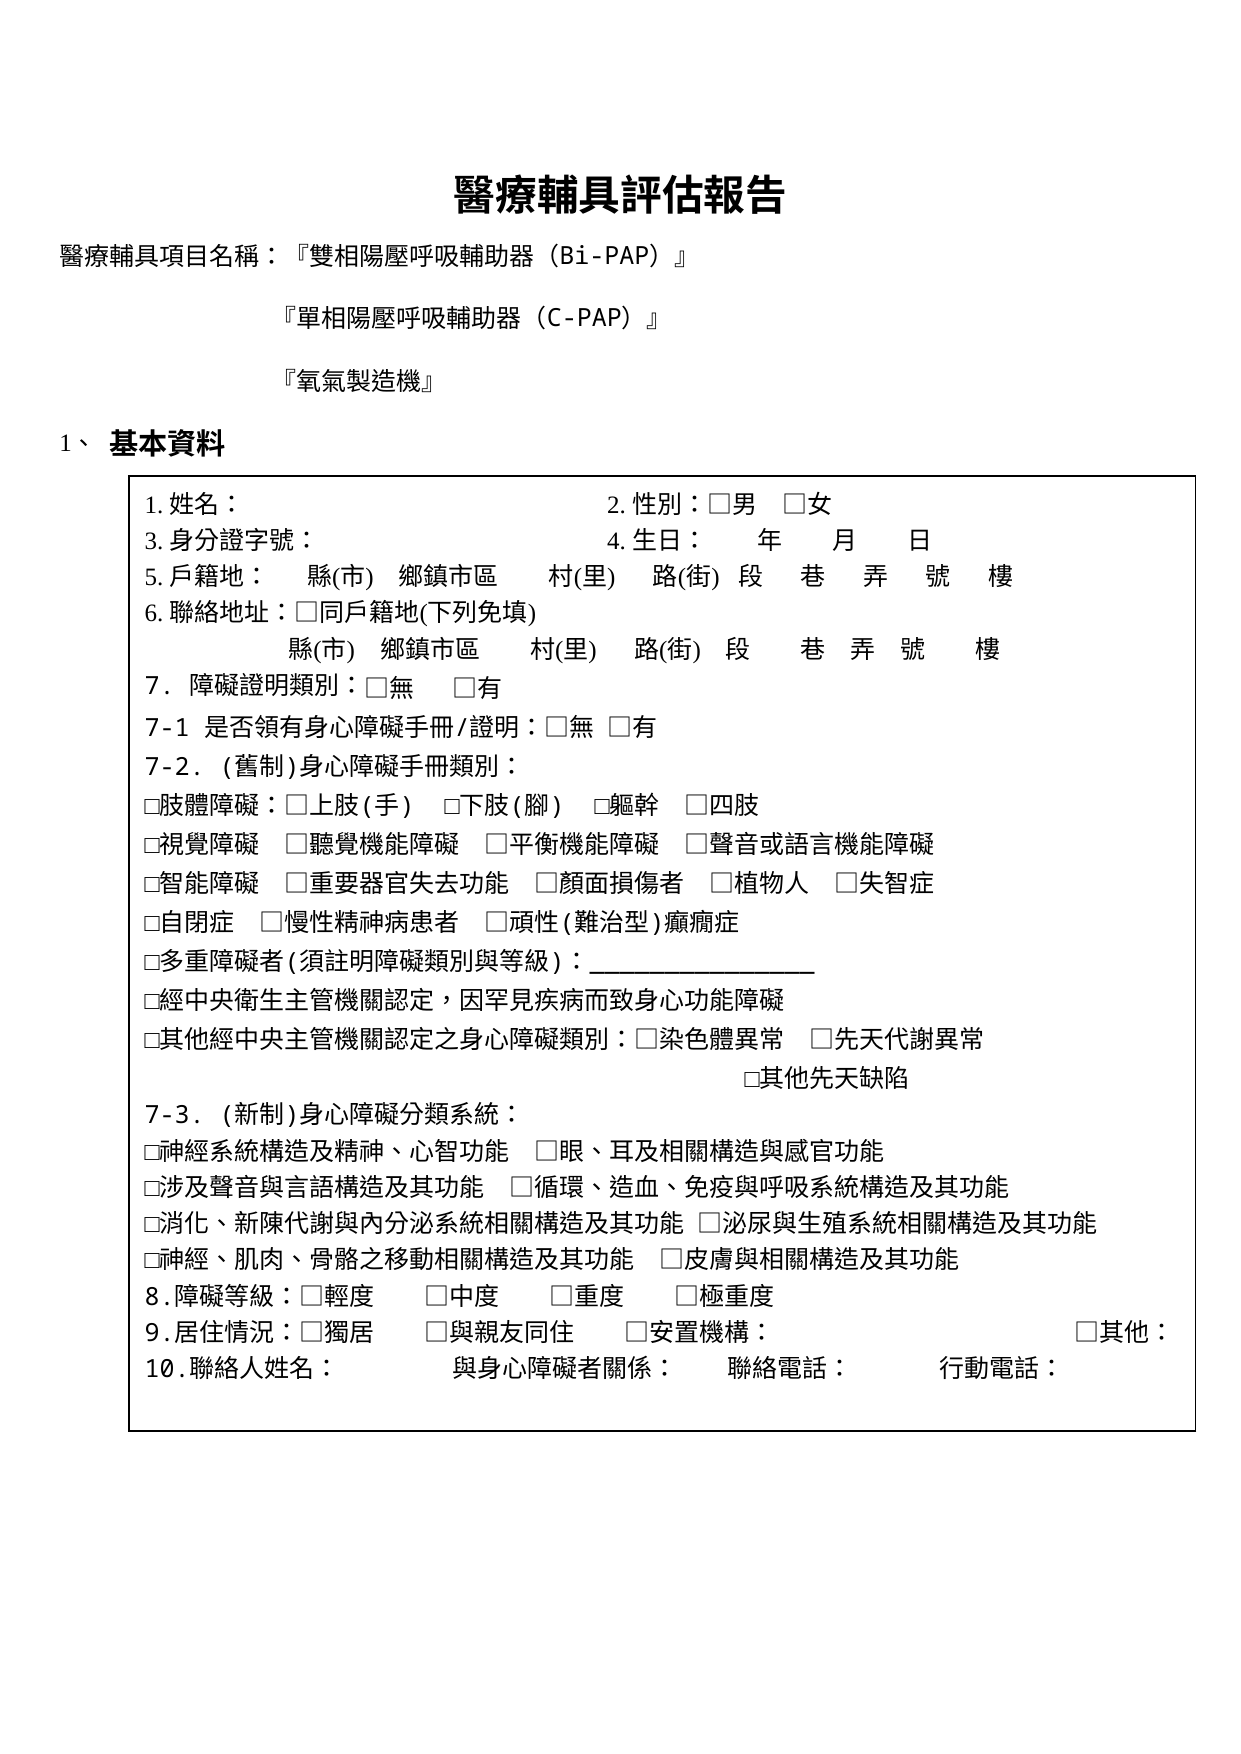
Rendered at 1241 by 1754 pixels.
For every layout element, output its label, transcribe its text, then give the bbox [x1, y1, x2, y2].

list 6. 聯絡地址：□同戶籍地(下列免填) [144, 593, 1180, 629]
list □自閉症 □慢性精神病患者 □頑性(難治型)癲癇症 [144, 900, 1180, 939]
list □其他經中央主管機關認定之身心障礙類別：□染色體異常 □先天代謝異常 [144, 1017, 1180, 1056]
list 5. 戶籍地： 縣(市) 鄉鎮市區 村(里) 路(街) 段 巷 弄 號 樓 [144, 557, 1180, 593]
list □經中央衛生主管機關認定，因罕見疾病而致身心功能障礙 [144, 978, 1180, 1017]
list □神經、肌肉、骨骼之移動相關構造及其功能 □皮膚與相關構造及其功能 [144, 1240, 1180, 1276]
list □其他先天缺陷 [144, 1056, 1180, 1095]
list 縣(市) 鄉鎮市區 村(里) 路(街) 段 巷 弄 號 樓 [269, 629, 1180, 665]
list 8.障礙等級：□輕度 □中度 □重度 □極重度 [144, 1276, 1180, 1312]
list 7-2. (舊制)身心障礙手冊類別： [144, 743, 1180, 782]
text 醫療輔具項目名稱：『雙相陽壓呼吸輔助器（Bi-PAP）』 [59, 213, 1181, 275]
list □多重障礙者(須註明障礙類別與等級)：_______________ [144, 939, 1180, 978]
text 『氧氣製造機』 [59, 338, 1181, 400]
list 7-3. (新制)身心障礙分類系統： [144, 1095, 1180, 1131]
list [130, 477, 1195, 1430]
list 3. 身分證字號： 4. 生日： 年 月 日 [144, 520, 1180, 557]
list 基本資料 [59, 400, 1181, 463]
list 7-1 是否領有身心障礙手冊/證明：□無 □有 [144, 704, 1180, 743]
text 醫療輔具評估報告 [59, 150, 1181, 213]
list 7. 障礙證明類別：□無 □有 [144, 665, 1180, 704]
list □消化、新陳代謝與內分泌系統相關構造及其功能 □泌尿與生殖系統相關構造及其功能 [144, 1204, 1180, 1240]
list □神經系統構造及精神、心智功能 □眼、耳及相關構造與感官功能 [144, 1131, 1180, 1167]
list □涉及聲音與言語構造及其功能 □循環、造血、免疫與呼吸系統構造及其功能 [144, 1167, 1180, 1204]
list □智能障礙 □重要器官失去功能 □顏面損傷者 □植物人 □失智症 [144, 861, 1180, 900]
list □肢體障礙：□上肢(手) □下肢(腳) □軀幹 □四肢 [144, 782, 1180, 822]
list 10.聯絡人姓名： 與身心障礙者關係： 聯絡電話： 行動電話： [144, 1349, 1180, 1385]
list 9.居住情況：□獨居 □與親友同住 □安置機構： □其他： [144, 1312, 1180, 1349]
list 1. 姓名： 2. 性別：□男 □女 [144, 484, 1180, 520]
text 『單相陽壓呼吸輔助器（C-PAP）』 [59, 275, 1181, 338]
list □視覺障礙 □聽覺機能障礙 □平衡機能障礙 □聲音或語言機能障礙 [144, 822, 1180, 861]
